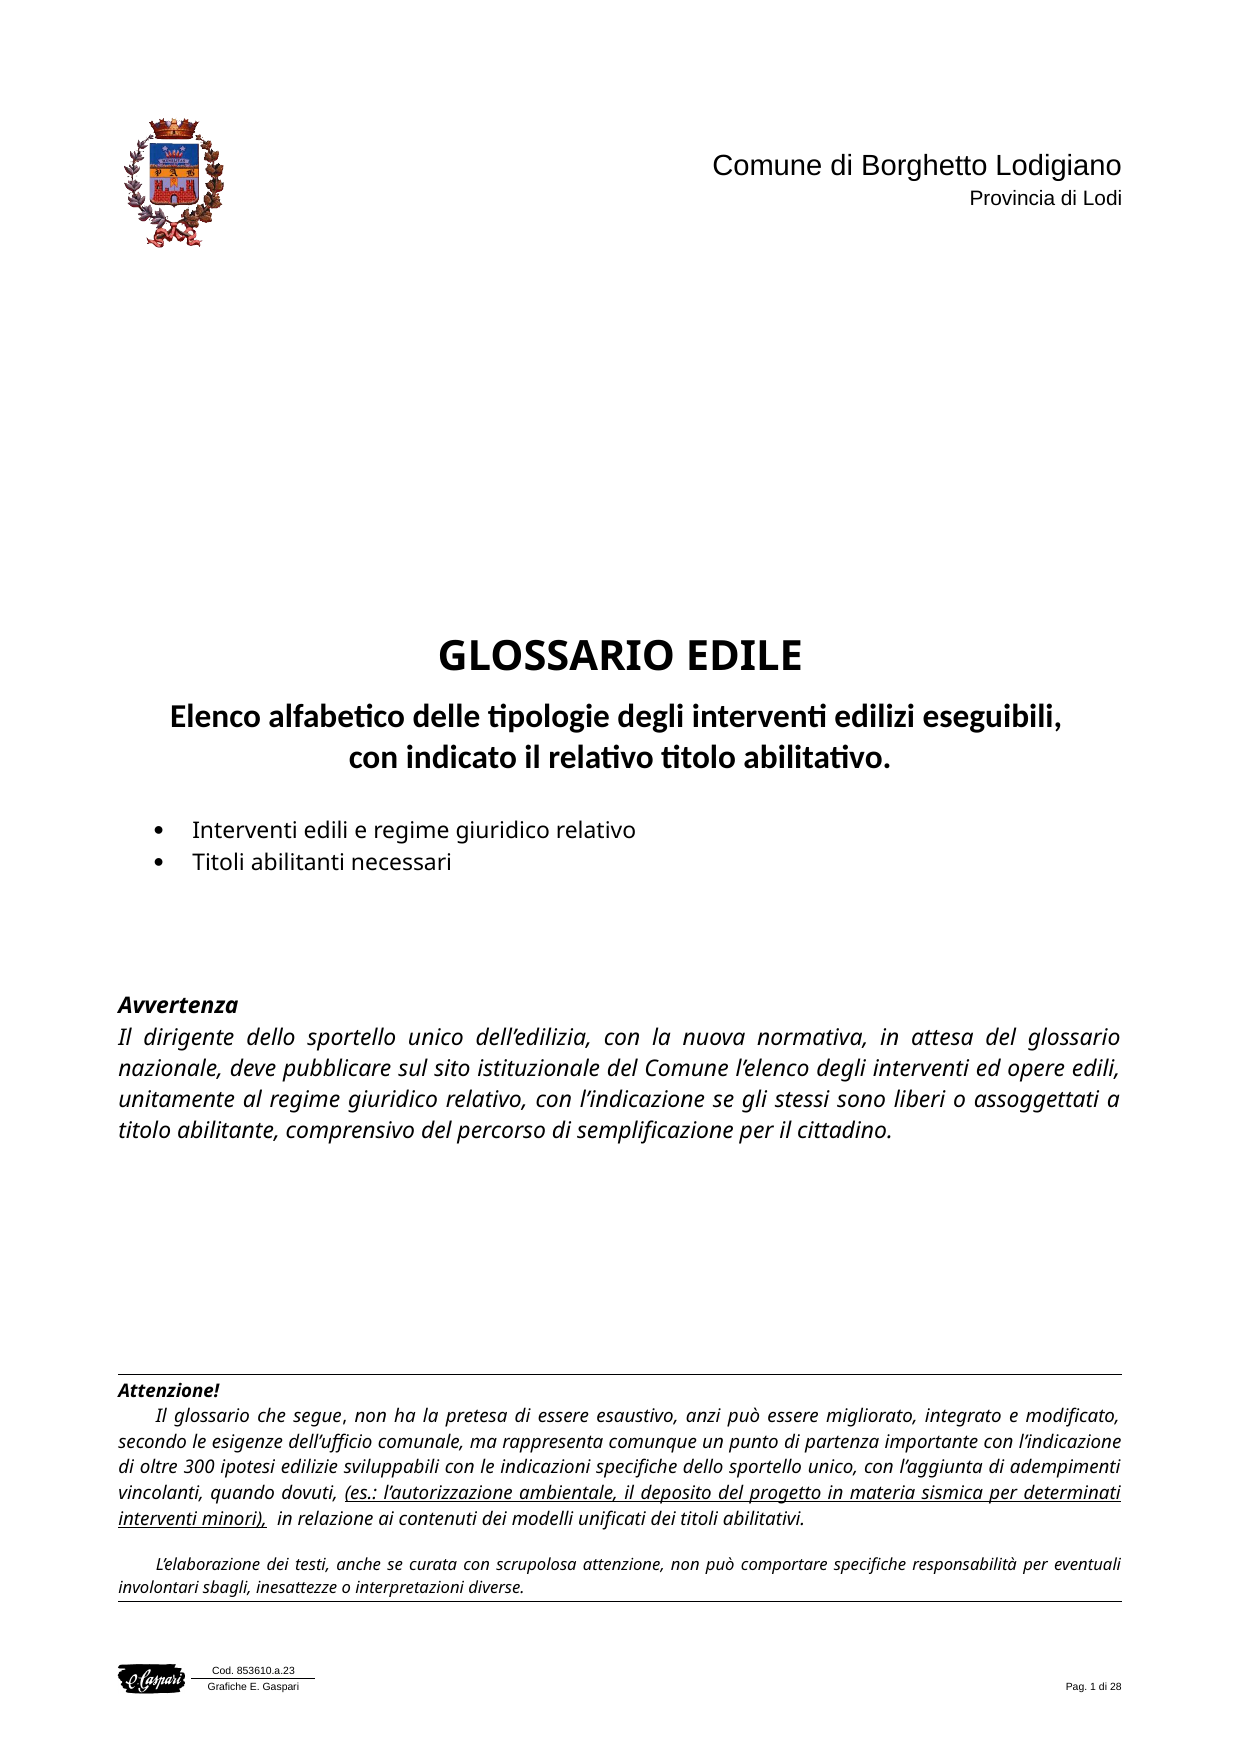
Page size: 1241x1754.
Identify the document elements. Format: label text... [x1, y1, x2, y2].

text L’elaborazione dei testi, anche se curata con scrupolosa attenzione, non può comportare specifiche responsabilità per eventuali involontari sbagli, inesattezze o interpretazioni diverse. [118, 1553, 1122, 1601]
picture [117, 1663, 185, 1694]
text Il glossario che segue, non ha la pretesa di essere esaustivo, anzi può essere migliorato, integrato e modificato, secondo le esigenze dell’ufficio comunale, ma rappresenta comunque un punto di partenza importante con l’indicazione di oltre 300 ipotesi edilizie sviluppabili con le indicazioni specifiche dello sportello unico, con l’aggiunta di adempimenti vincolanti, quando dovuti, (es.: l’autorizzazione ambientale, il deposito del progetto in materia sismica per determinati interventi minori), in relazione ai contenuti dei modelli unificati dei titoli abilitativi. [118, 1403, 1122, 1530]
text Attenzione! [118, 1375, 1122, 1403]
text Il dirigente dello sportello unico dell’edilizia, con la nuova normativa, in attesa del glossario nazionale, deve pubblicare sul sito istituzionale del Comune l’elenco degli interventi ed opere edili, unitamente al regime giuridico relativo, con l’indicazione se gli stessi sono liberi o assoggettati a titolo abilitante, comprensivo del percorso di semplificazione per il cittadino. [118, 1021, 1122, 1146]
text Elenco alfabetico delle tipologie degli interventi edilizi eseguibili, con indicato il relativo titolo abilitativo. [118, 695, 1122, 777]
text Avvertenza [118, 989, 1122, 1021]
text Provincia di Lodi [224, 186, 1122, 210]
text Comune di Borghetto Lodigiano [224, 148, 1122, 181]
list Interventi edili e regime giuridico relativo [154, 814, 1122, 846]
list Titoli abilitanti necessari [154, 846, 1122, 877]
text GLOSSARIO EDILE [118, 626, 1122, 683]
picture [122, 117, 224, 248]
